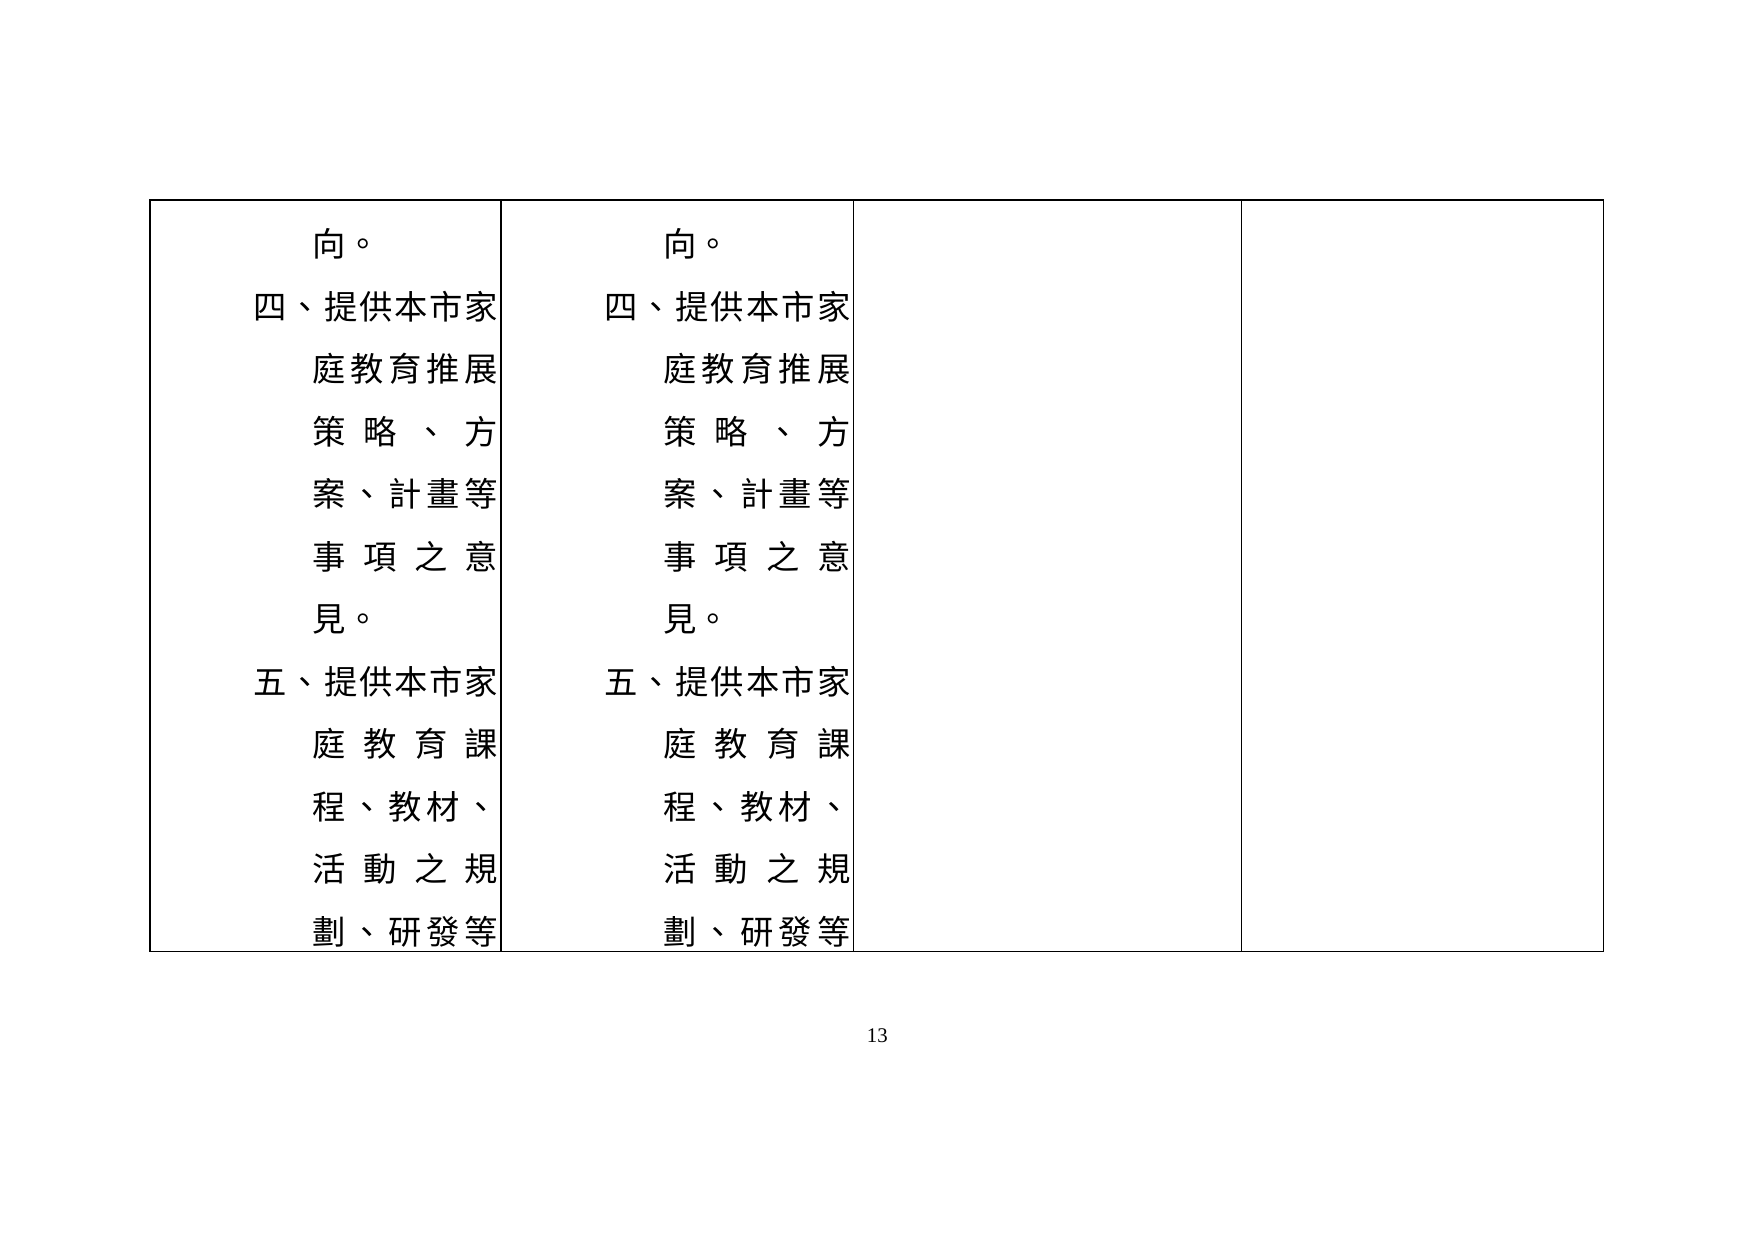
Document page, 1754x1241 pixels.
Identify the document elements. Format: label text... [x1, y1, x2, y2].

table_cell [1242, 201, 1603, 951]
table_cell [854, 201, 1241, 951]
table_cell 向。 四、提供本市家庭教育推展策略、方案、計畫等事項之意見。 五、提供本市家庭教育課程、教材、活動之規劃、研發等 [502, 201, 853, 951]
table_cell 向。 四、提供本市家庭教育推展策略、方案、計畫等事項之意見。 五、提供本市家庭教育課程、教材、活動之規劃、研發等 [151, 201, 500, 951]
